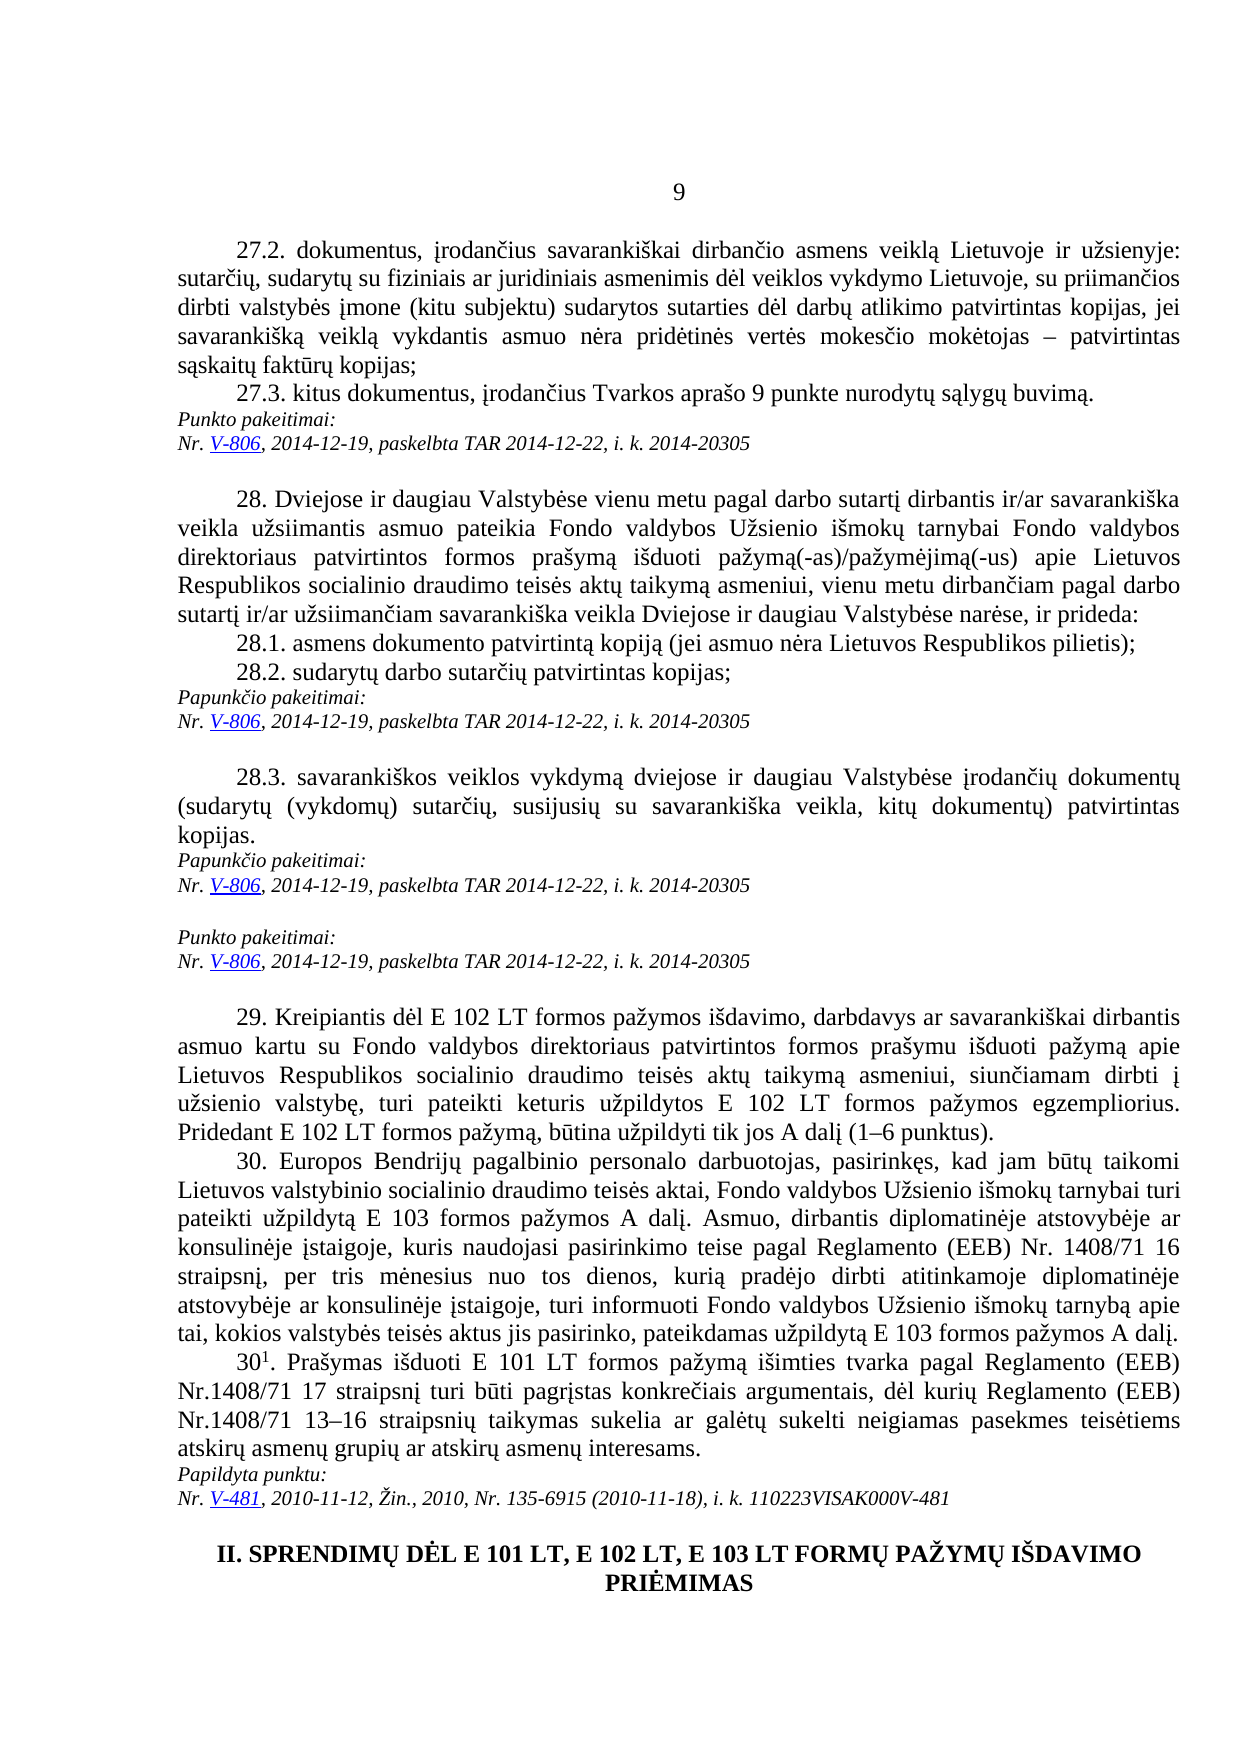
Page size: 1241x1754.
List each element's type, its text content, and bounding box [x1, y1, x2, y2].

text Punkto pakeitimai: [177, 407, 1181, 431]
text II. SPRENDIMŲ DĖL E 101 LT, E 102 LT, E 103 LT FORMŲ PAŽYMŲ IŠDAVIMO PRIĖMIMAS [177, 1539, 1181, 1597]
text Nr. V-806, 2014-12-19, paskelbta TAR 2014-12-22, i. k. 2014-20305 [177, 872, 1181, 897]
text Papildyta punktu: [177, 1462, 1181, 1486]
text 28.3. savarankiškos veiklos vykdymą dviejose ir daugiau Valstybėse įrodančių dokumentų (sudarytų (vykdomų) sutarčių, susijusių su savarankiška veikla, kitų dokumentų) patvirtintas kopijas. [177, 762, 1181, 848]
text 30. Europos Bendrijų pagalbinio personalo darbuotojas, pasirinkęs, kad jam būtų taikomi Lietuvos valstybinio socialinio draudimo teisės aktai, Fondo valdybos Užsienio išmokų tarnybai turi pateikti užpildytą E 103 formos pažymos A dalį. Asmuo, dirbantis diplomatinėje atstovybėje ar konsulinėje įstaigoje, kuris naudojasi pasirinkimo teise pagal Reglamento (EEB) Nr. 1408/71 16 straipsnį, per tris mėnesius nuo tos dienos, kurią pradėjo dirbti atitinkamoje diplomatinėje atstovybėje ar konsulinėje įstaigoje, turi informuoti Fondo valdybos Užsienio išmokų tarnybą apie tai, kokios valstybės teisės aktus jis pasirinko, pateikdamas užpildytą E 103 formos pažymos A dalį. [177, 1146, 1181, 1347]
text 28.2. sudarytų darbo sutarčių patvirtintas kopijas; [177, 657, 1181, 685]
text Nr. V-806, 2014-12-19, paskelbta TAR 2014-12-22, i. k. 2014-20305 [177, 431, 1181, 455]
text Punkto pakeitimai: [177, 925, 1181, 949]
text 29. Kreipiantis dėl E 102 LT formos pažymos išdavimo, darbdavys ar savarankiškai dirbantis asmuo kartu su Fondo valdybos direktoriaus patvirtintos formos prašymu išduoti pažymą apie Lietuvos Respublikos socialinio draudimo teisės aktų taikymą asmeniui, siunčiamam dirbti į užsienio valstybę, turi pateikti keturis užpildytos E 102 LT formos pažymos egzempliorius. Pridedant E 102 LT formos pažymą, būtina užpildyti tik jos A dalį (1–6 punktus). [177, 1002, 1181, 1146]
text 28. Dviejose ir daugiau Valstybėse vienu metu pagal darbo sutartį dirbantis ir/ar savarankiška veikla užsiimantis asmuo pateikia Fondo valdybos Užsienio išmokų tarnybai Fondo valdybos direktoriaus patvirtintos formos prašymą išduoti pažymą(-as)/pažymėjimą(-us) apie Lietuvos Respublikos socialinio draudimo teisės aktų taikymą asmeniui, vienu metu dirbančiam pagal darbo sutartį ir/ar užsiimančiam savarankiška veikla Dviejose ir daugiau Valstybėse narėse, ir prideda: [177, 484, 1181, 628]
text 28.1. asmens dokumento patvirtintą kopiją (jei asmuo nėra Lietuvos Respublikos pilietis); [177, 628, 1181, 657]
text Papunkčio pakeitimai: [177, 685, 1181, 709]
text 27.2. dokumentus, įrodančius savarankiškai dirbančio asmens veiklą Lietuvoje ir užsienyje: sutarčių, sudarytų su fiziniais ar juridiniais asmenimis dėl veiklos vykdymo Lietuvoje, su priimančios dirbti valstybės įmone (kitu subjektu) sudarytos sutarties dėl darbų atlikimo patvirtintas kopijas, jei savarankišką veiklą vykdantis asmuo nėra pridėtinės vertės mokesčio mokėtojas – patvirtintas sąskaitų faktūrų kopijas; [177, 235, 1181, 378]
text Papunkčio pakeitimai: [177, 848, 1181, 872]
text 27.3. kitus dokumentus, įrodančius Tvarkos aprašo 9 punkte nurodytų sąlygų buvimą. [177, 378, 1181, 407]
text 301. Prašymas išduoti E 101 LT formos pažymą išimties tvarka pagal Reglamento (EEB) Nr.1408/71 17 straipsnį turi būti pagrįstas konkrečiais argumentais, dėl kurių Reglamento (EEB) Nr.1408/71 13–16 straipsnių taikymas sukelia ar galėtų sukelti neigiamas pasekmes teisėtiems atskirų asmenų grupių ar atskirų asmenų interesams. [177, 1347, 1181, 1462]
text Nr. V-806, 2014-12-19, paskelbta TAR 2014-12-22, i. k. 2014-20305 [177, 709, 1181, 733]
text Nr. V-481, 2010-11-12, Žin., 2010, Nr. 135-6915 (2010-11-18), i. k. 110223VISAK000V-481 [177, 1486, 1181, 1510]
text Nr. V-806, 2014-12-19, paskelbta TAR 2014-12-22, i. k. 2014-20305 [177, 949, 1181, 973]
